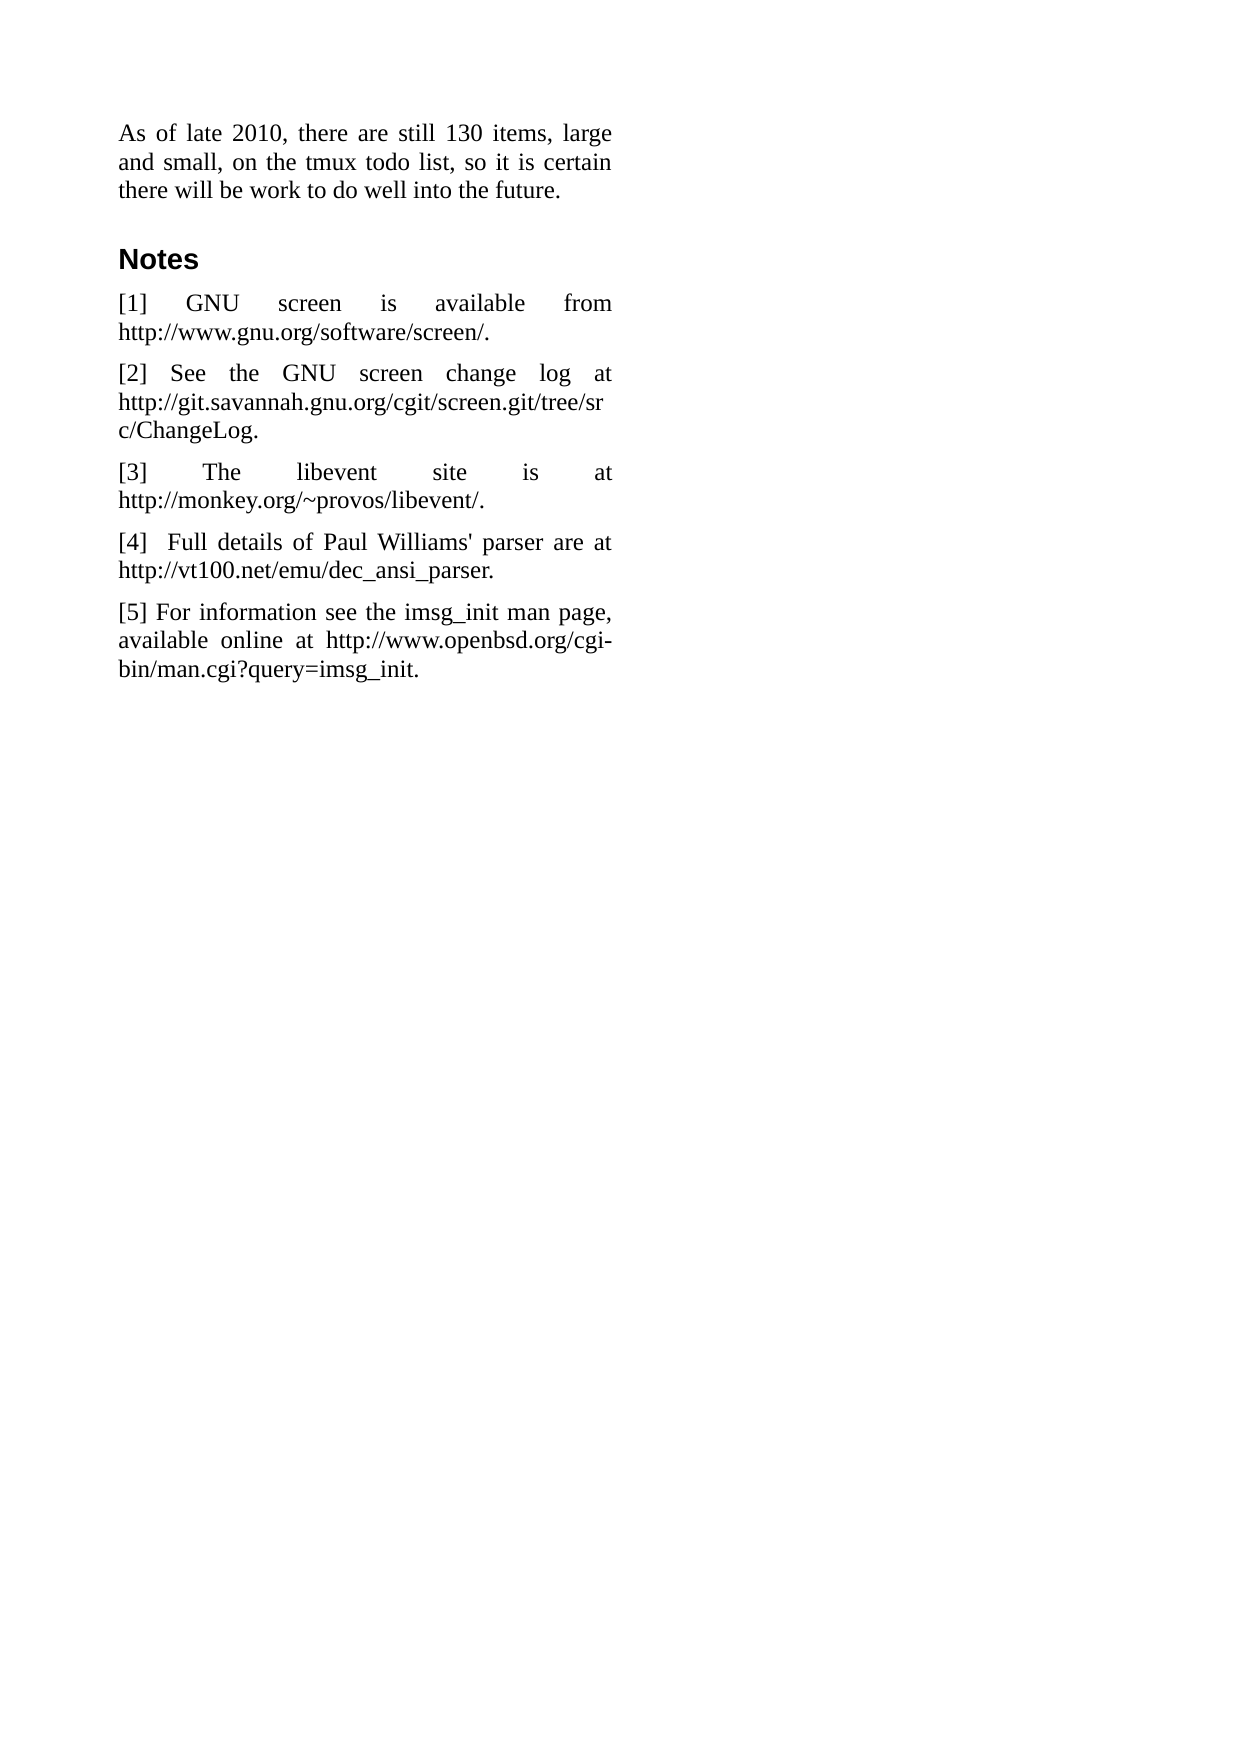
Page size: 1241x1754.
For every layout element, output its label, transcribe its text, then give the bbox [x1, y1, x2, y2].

subtitle Notes [118, 242, 613, 275]
text [3] The libevent site is at http://monkey.org/~provos/libevent/. [118, 457, 613, 514]
text [1] GNU screen is available from http://www.gnu.org/software/screen/. [118, 288, 613, 345]
text [4] Full details of Paul Williams' parser are at http://vt100.net/emu/dec_ansi_parser. [118, 527, 613, 584]
text [2] See the GNU screen change log at http://git.savannah.gnu.org/cgit/screen.git/tree/src/ChangeLog. [118, 358, 613, 444]
text [5] For information see the imsg_init man page, available online at http://www.openbsd.org/cgi-bin/man.cgi?query=imsg_init. [118, 597, 613, 683]
text As of late 2010, there are still 130 items, large and small, on the tmux todo list, so it is certain there will be work to do well into the future. [118, 118, 613, 204]
